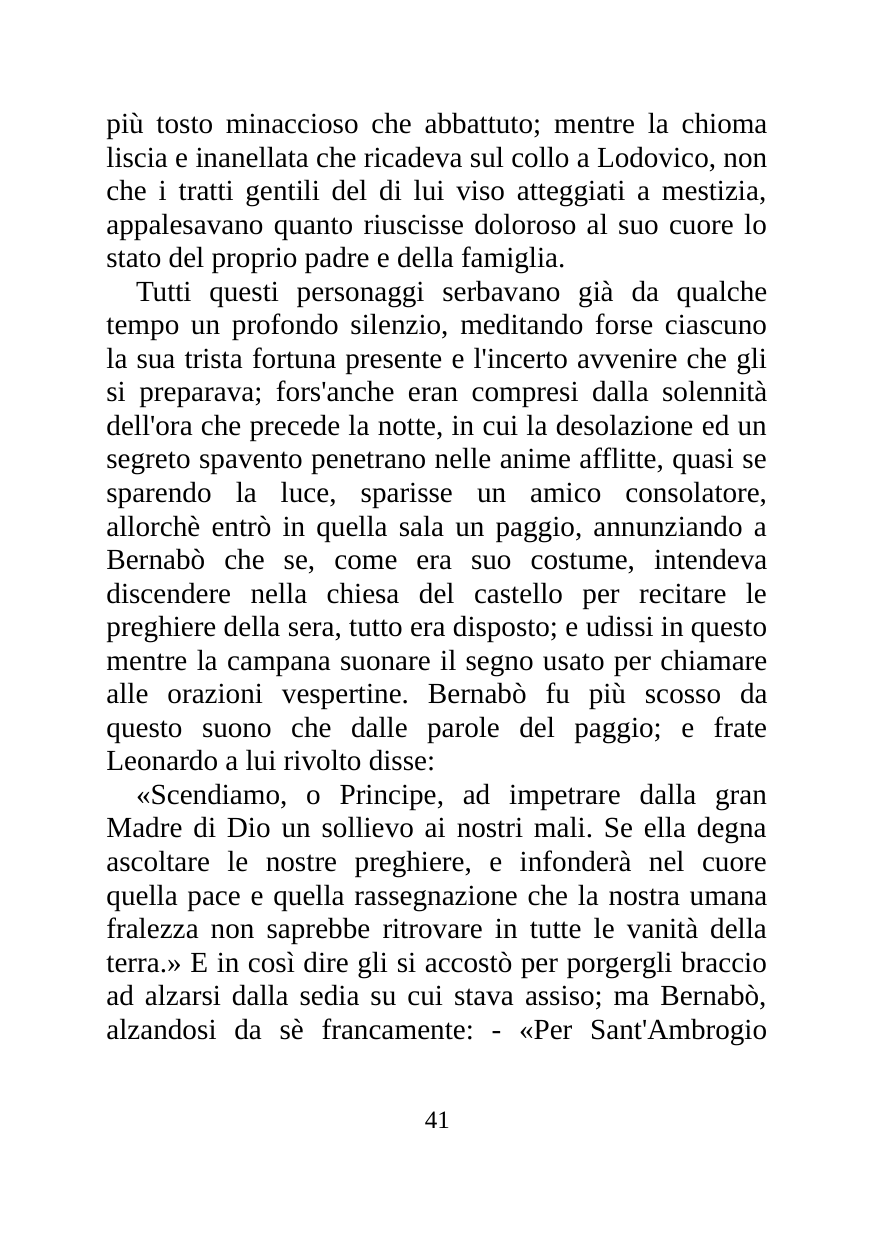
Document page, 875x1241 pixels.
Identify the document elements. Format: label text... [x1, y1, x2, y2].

text «Scendiamo, o Principe, ad impetrare dalla gran Madre di Dio un sollievo ai nostri mali. Se ella degna ascoltare le nostre preghiere, e infonderà nel cuore quella pace e quella rassegnazione che la nostra umana fralezza non saprebbe ritrovare in tutte le vanità della terra.» E in così dire gli si accostò per porgergli braccio ad alzarsi dalla sedia su cui stava assiso; ma Bernabò, alzandosi da sè francamente: - «Per Sant'Ambrogio [106, 777, 768, 1045]
text più tosto minaccioso che abbattuto; mentre la chioma liscia e inanellata che ricadeva sul collo a Lodovico, non che i tratti gentili del di lui viso atteggiati a mestizia, appalesavano quanto riuscisse doloroso al suo cuore lo stato del proprio padre e della famiglia. [106, 106, 768, 274]
text Tutti questi personaggi serbavano già da qualche tempo un profondo silenzio, meditando forse ciascuno la sua trista fortuna presente e l'incerto avvenire che gli si preparava; fors'anche eran compresi dalla solennità dell'ora che precede la notte, in cui la desolazione ed un segreto spavento penetrano nelle anime afflitte, quasi se sparendo la luce, sparisse un amico consolatore, allorchè entrò in quella sala un paggio, annunziando a Bernabò che se, come era suo costume, intendeva discendere nella chiesa del castello per recitare le preghiere della sera, tutto era disposto; e udissi in questo mentre la campana suonare il segno usato per chiamare alle orazioni vespertine. Bernabò fu più scosso da questo suono che dalle parole del paggio; e frate Leonardo a lui rivolto disse: [106, 274, 768, 777]
